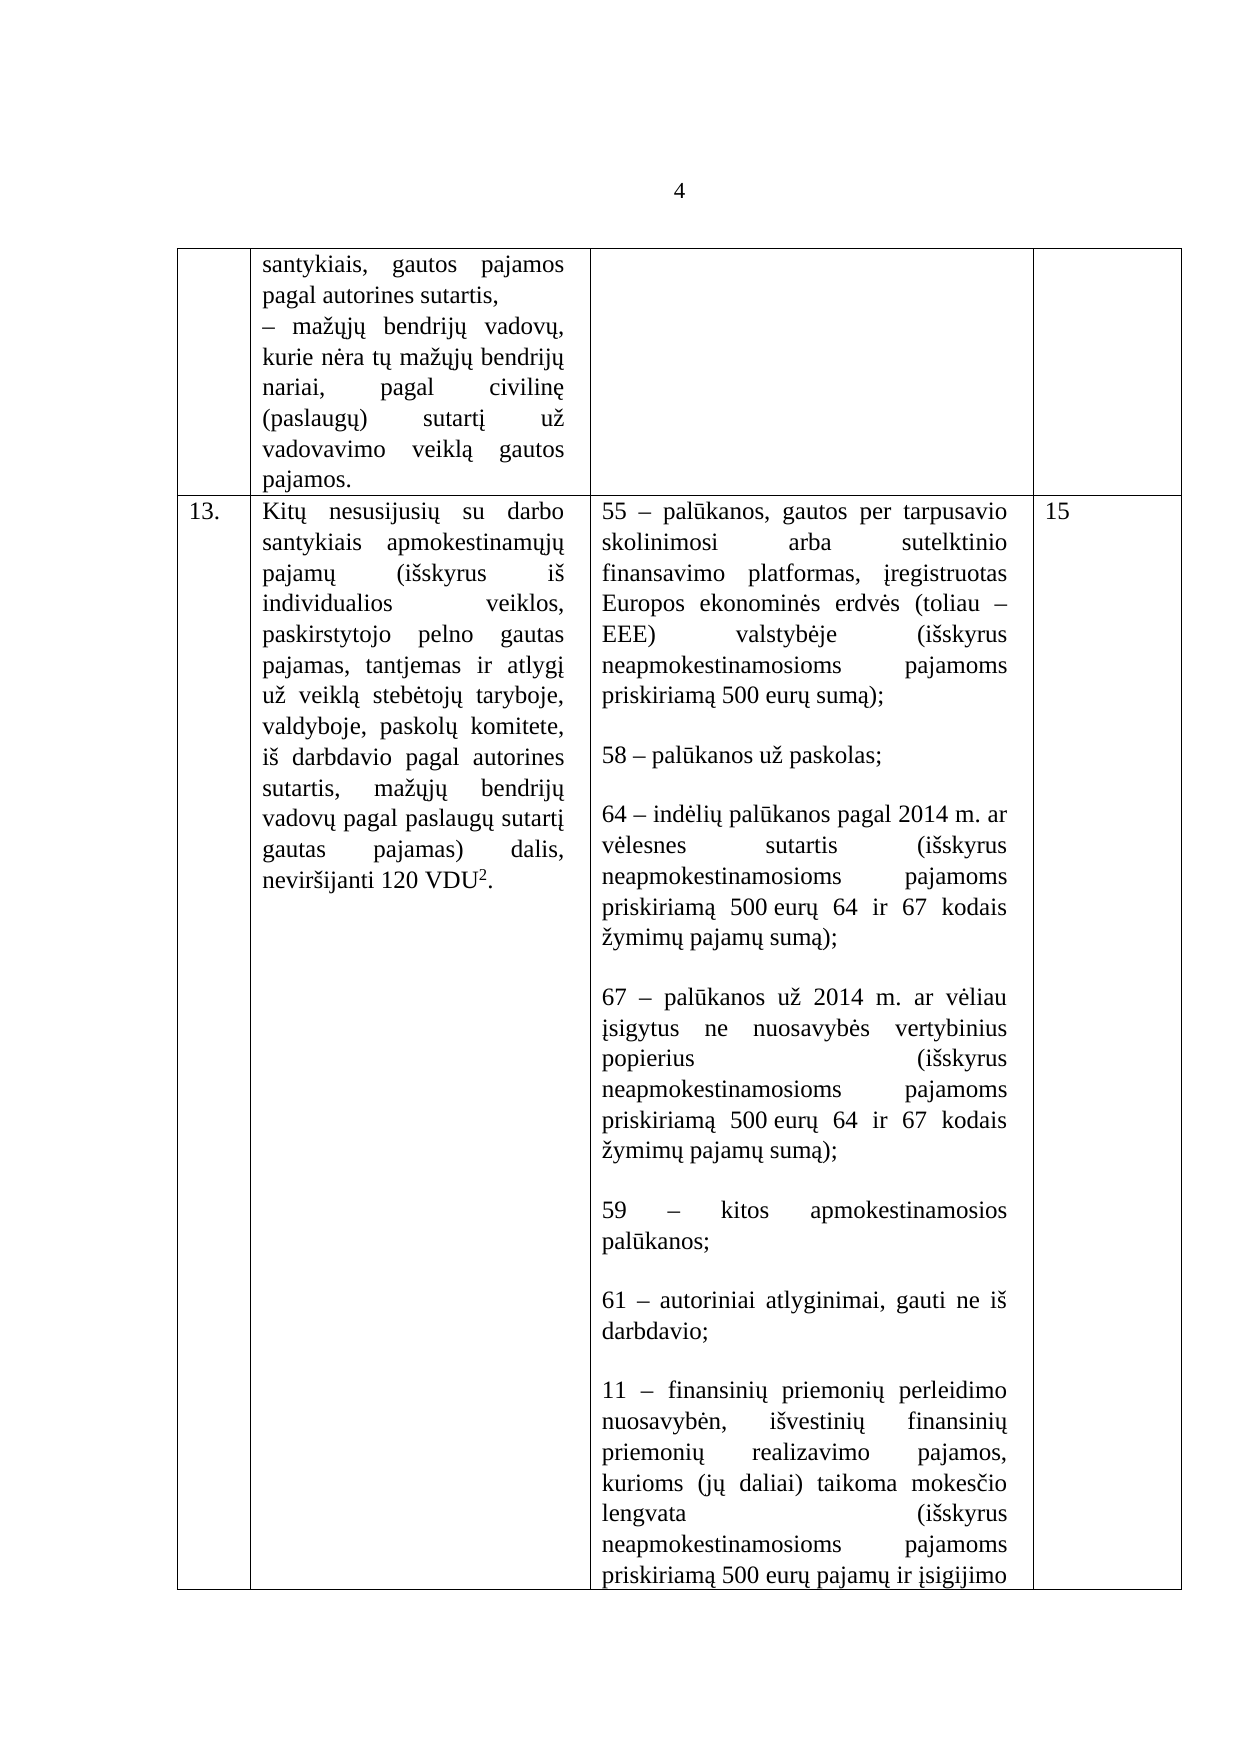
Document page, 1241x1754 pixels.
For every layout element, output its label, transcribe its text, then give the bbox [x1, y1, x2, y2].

table_cell 55 – palūkanos, gautos per tarpusavio skolinimosi arba sutelktinio finansavimo platformas, įregistruotas Europos ekonominės erdvės (toliau – EEE) valstybėje (išskyrus neapmokestinamosioms pajamoms priskiriamą 500 eurų sumą); 58 – palūkanos už paskolas; 64 – indėlių palūkanos pagal 2014 m. ar vėlesnes sutartis (išskyrus neapmokestinamosioms pajamoms priskiriamą 500 eurų 64 ir 67 kodais žymimų pajamų sumą); 67 – palūkanos už 2014 m. ar vėliau įsigytus ne nuosavybės vertybinius popierius (išskyrus neapmokestinamosioms pajamoms priskiriamą 500 eurų 64 ir 67 kodais žymimų pajamų sumą); 59 – kitos apmokestinamosios palūkanos; 61 – autoriniai atlyginimai, gauti ne iš darbdavio; 11 – finansinių priemonių perleidimo nuosavybėn, išvestinių finansinių priemonių realizavimo pajamos, kurioms (jų daliai) taikoma mokesčio lengvata (išskyrus neapmokestinamosioms pajamoms priskiriamą 500 eurų pajamų ir įsigijimo [591, 496, 1033, 1589]
table_cell 15 [1034, 496, 1181, 1589]
table_cell Kitų nesusijusių su darbo santykiais apmokestinamųjų pajamų (išskyrus iš individualios veiklos, paskirstytojo pelno gautas pajamas, tantjemas ir atlygį už veiklą stebėtojų taryboje, valdyboje, paskolų komitete, iš darbdavio pagal autorines sutartis, mažųjų bendrijų vadovų pagal paslaugų sutartį gautas pajamas) dalis, neviršijanti 120 VDU2. [251, 496, 590, 1589]
table_cell [1034, 249, 1181, 495]
table_cell [591, 249, 1033, 495]
table_cell 13. [178, 496, 250, 1589]
table_cell [178, 249, 250, 495]
table_cell santykiais, gautos pajamos pagal autorines sutartis, – mažųjų bendrijų vadovų, kurie nėra tų mažųjų bendrijų nariai, pagal civilinę (paslaugų) sutartį už vadovavimo veiklą gautos pajamos. [251, 249, 590, 495]
